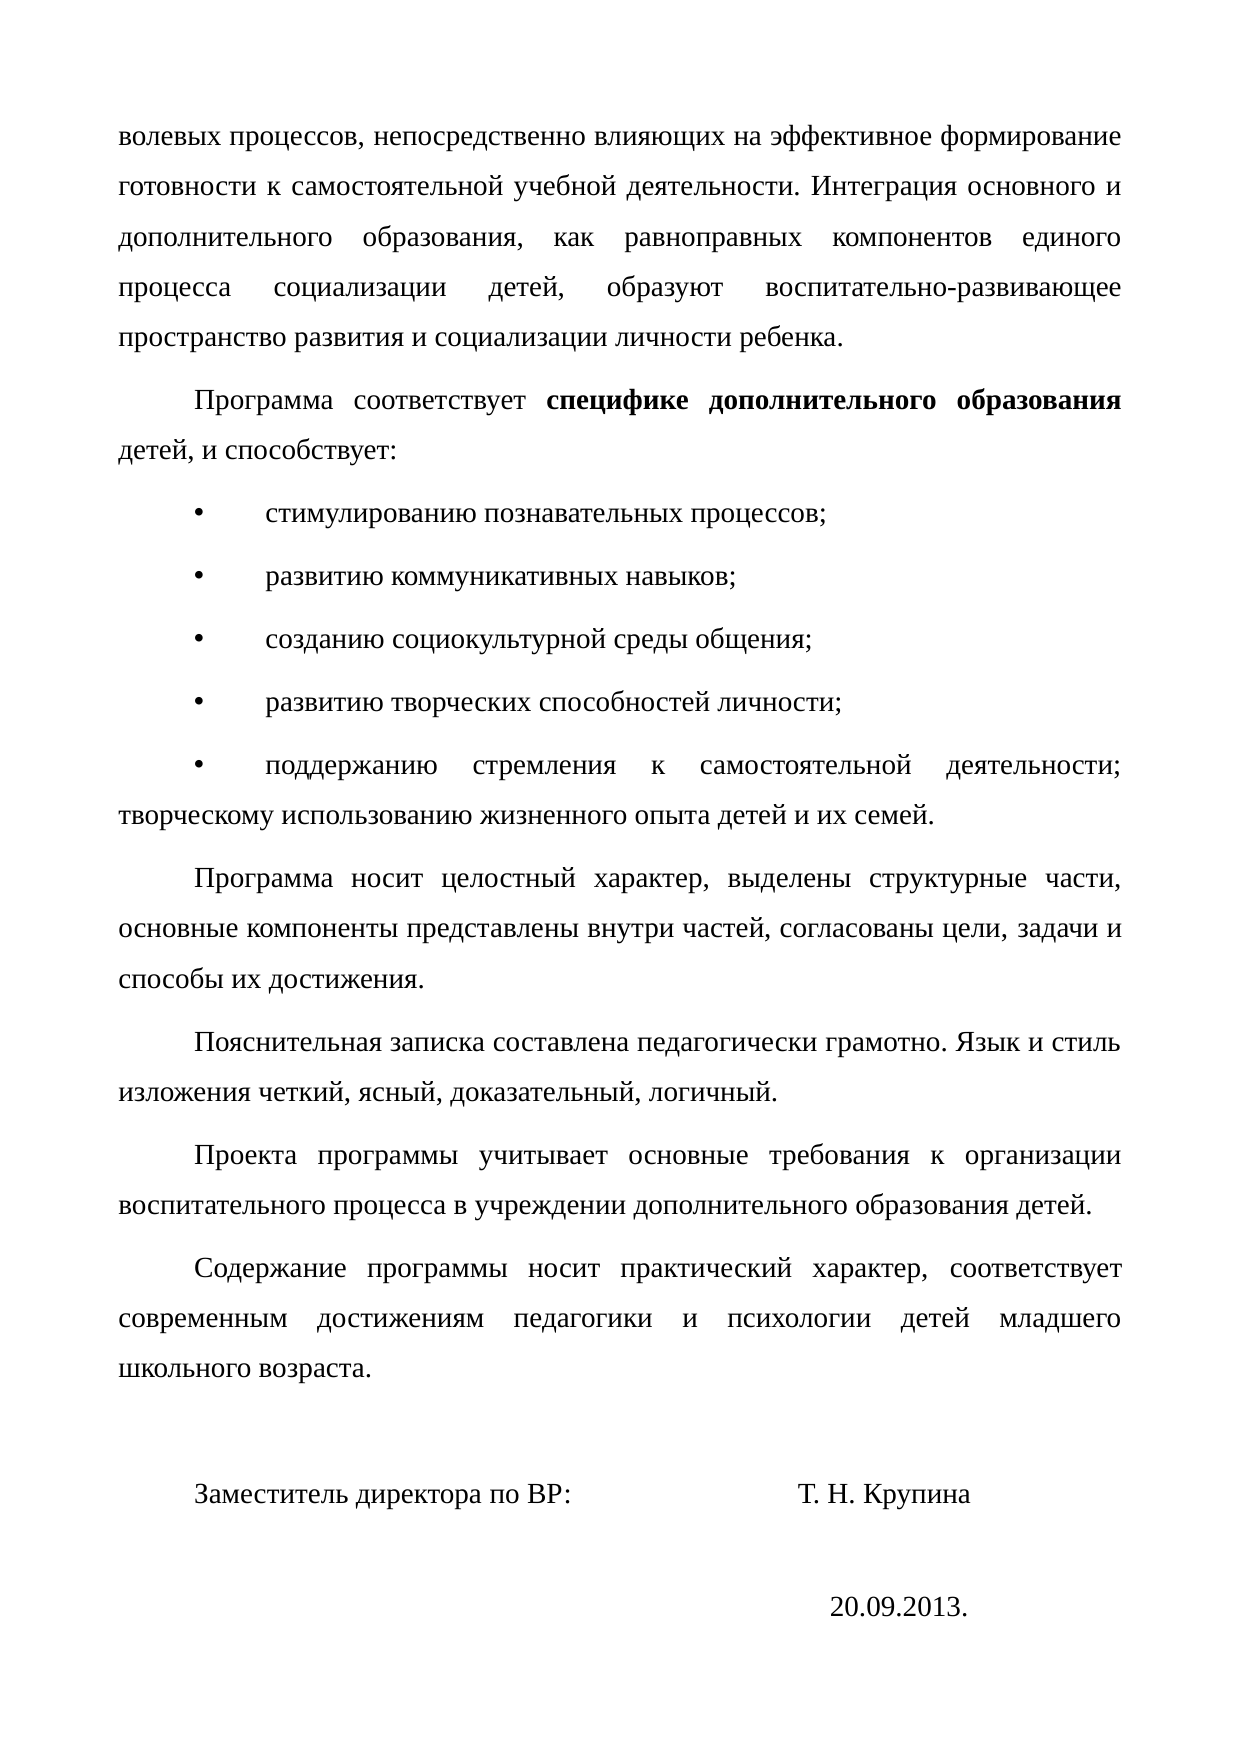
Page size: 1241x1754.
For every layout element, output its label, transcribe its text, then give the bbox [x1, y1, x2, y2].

text Программа соответствует специфике дополнительного образования детей, и способствует: [118, 382, 1122, 466]
list поддержанию стремления к самостоятельной деятельности; творческому использованию жизненного опыта детей и их семей. [118, 747, 1122, 831]
text Пояснительная записка составлена педагогически грамотно. Язык и стиль изложения четкий, ясный, доказательный, логичный. [118, 1024, 1122, 1107]
text Содержание программы носит практический характер, соответствует современным достижениям педагогики и психологии детей младшего школьного возраста. [118, 1250, 1122, 1384]
list стимулированию познавательных процессов; [118, 495, 1122, 529]
list развитию коммуникативных навыков; [118, 558, 1122, 592]
text Программа носит целостный характер, выделены структурные части, основные компоненты представлены внутри частей, согласованы цели, задачи и способы их достижения. [118, 860, 1122, 994]
text 20.09.2013. [118, 1589, 975, 1623]
list созданию социокультурной среды общения; [118, 621, 1122, 655]
text Заместитель директора по ВР: Т. Н. Крупина [118, 1476, 972, 1560]
list развитию творческих способностей личности; [118, 684, 1122, 718]
text Проекта программы учитывает основные требования к организации воспитательного процесса в учреждении дополнительного образования детей. [118, 1137, 1122, 1221]
text волевых процессов, непосредственно влияющих на эффективное формирование готовности к самостоятельной учебной деятельности. Интеграция основного и дополнительного образования, как равноправных компонентов единого процесса социализации детей, образуют воспитательно-развивающее пространство развития и социализации личности ребенка. [118, 118, 1122, 353]
